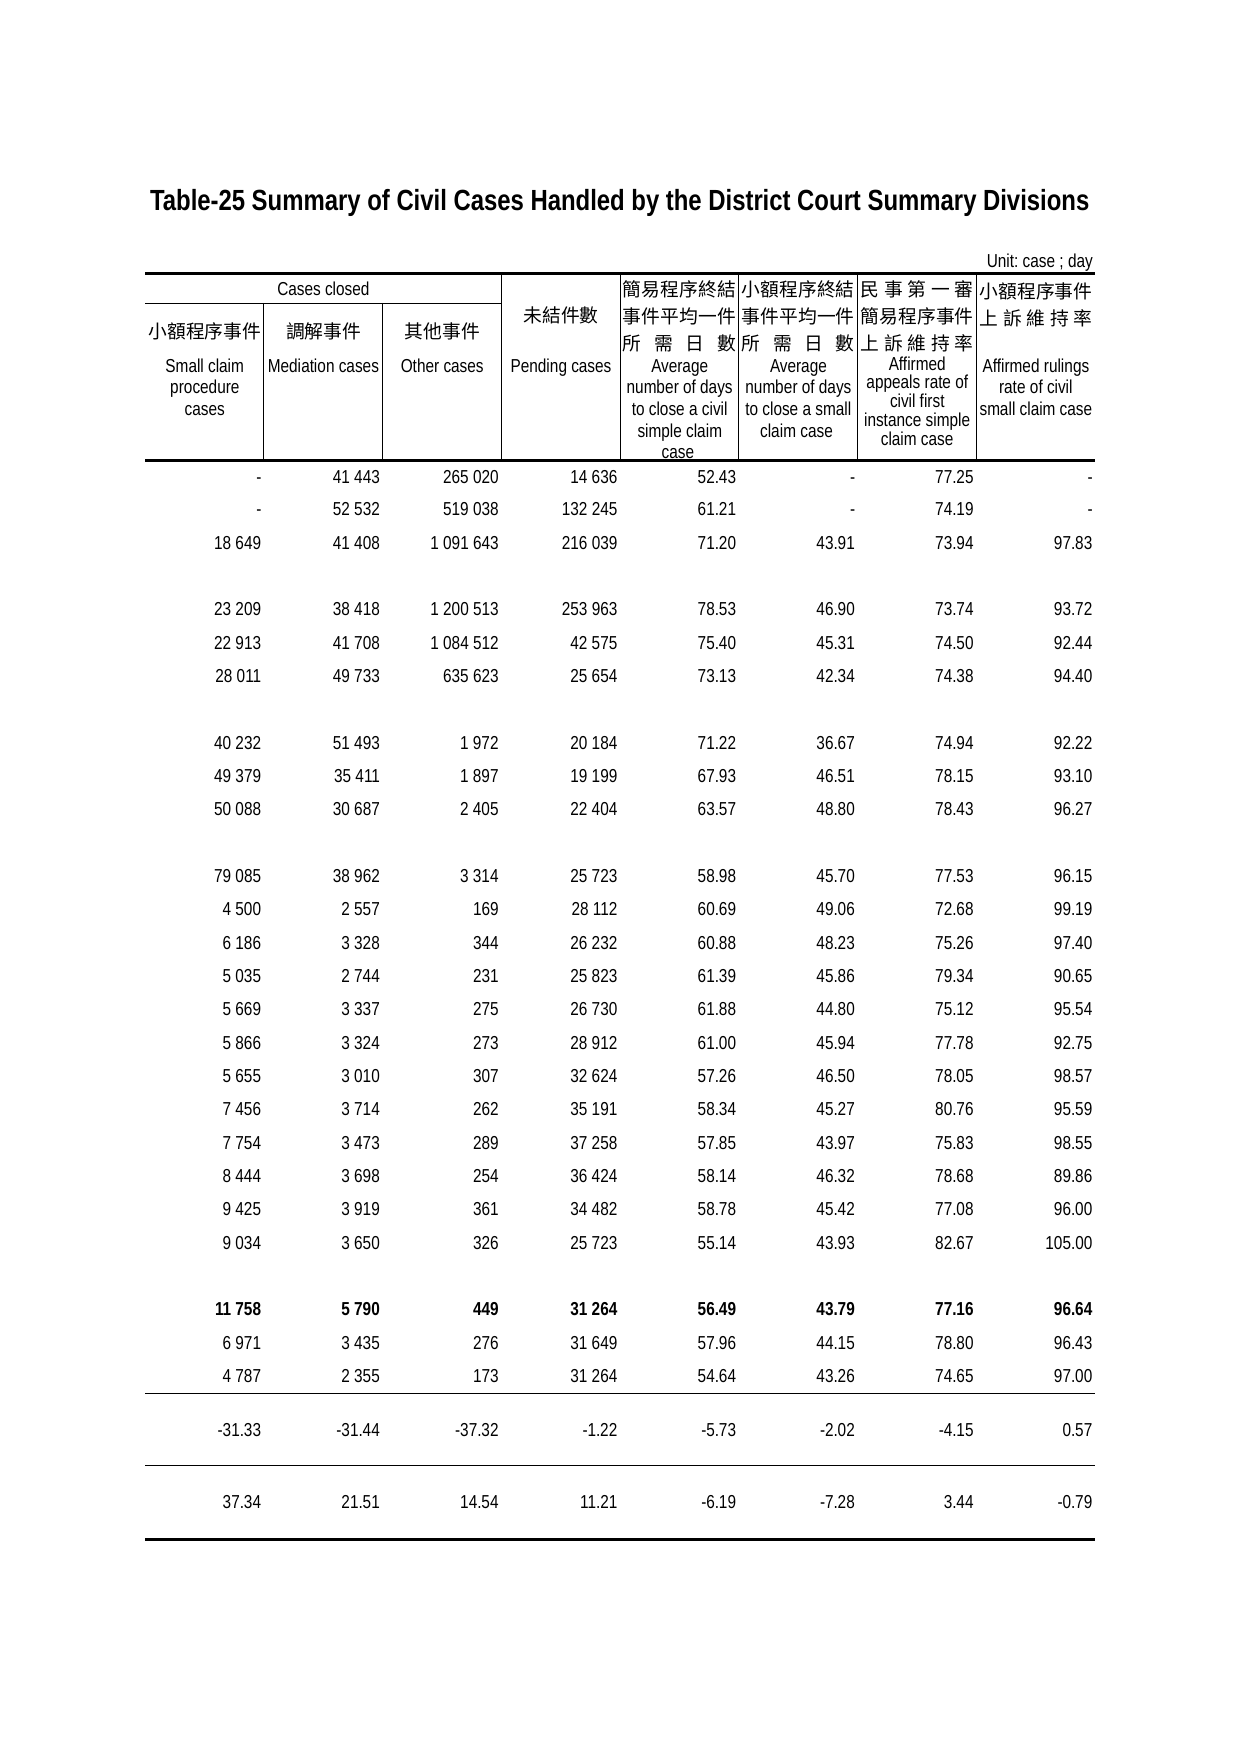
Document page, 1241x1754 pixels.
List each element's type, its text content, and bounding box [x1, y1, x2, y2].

table_cell - [976, 462, 1095, 492]
table_cell 42.34 [739, 659, 858, 692]
table_cell 2 744 [264, 959, 383, 992]
table_cell 78.68 [858, 1159, 976, 1192]
table_cell 96.15 [976, 859, 1095, 892]
table_cell Pending cases [502, 355, 620, 459]
table_cell 132 245 [501, 493, 620, 526]
table_cell 28 912 [501, 1026, 620, 1059]
table_cell 1 091 643 [383, 526, 501, 559]
table_cell 95.59 [976, 1093, 1095, 1126]
table_cell 79.34 [858, 959, 976, 992]
table_cell 5 669 [145, 993, 264, 1026]
table_cell 2 355 [264, 1359, 383, 1392]
table_cell 51 493 [264, 726, 383, 759]
table_cell 98.57 [976, 1059, 1095, 1092]
table_cell 58.34 [620, 1093, 739, 1126]
table_cell [739, 693, 858, 726]
table_cell - [145, 493, 264, 526]
table_cell [976, 693, 1095, 726]
table_cell 61.00 [620, 1026, 739, 1059]
table_cell 9 034 [145, 1226, 264, 1259]
table_cell 276 [383, 1326, 501, 1359]
table_cell 28 112 [501, 893, 620, 926]
table_cell [858, 1259, 976, 1292]
table_cell 26 730 [501, 993, 620, 1026]
table_cell 45.86 [739, 959, 858, 992]
table_cell 78.05 [858, 1059, 976, 1092]
table_cell 93.10 [976, 759, 1095, 792]
table_cell Affirmed rulings rate of civil small claim case [977, 355, 1095, 459]
table_cell 58.14 [620, 1159, 739, 1192]
table_cell 96.64 [976, 1293, 1095, 1326]
table_cell 6 971 [145, 1326, 264, 1359]
table_cell 20 184 [501, 726, 620, 759]
table_cell 48.80 [739, 793, 858, 826]
table_cell 63.57 [620, 793, 739, 826]
table_cell -6.19 [620, 1466, 739, 1538]
table_cell 75.40 [620, 626, 739, 659]
table_cell - [976, 493, 1095, 526]
table_cell 1 084 512 [383, 626, 501, 659]
table_cell 61.39 [620, 959, 739, 992]
table_cell 82.67 [858, 1226, 976, 1259]
table_cell 49 379 [145, 759, 264, 792]
table_cell 169 [383, 893, 501, 926]
table_cell 449 [383, 1293, 501, 1326]
table_cell 21.51 [264, 1466, 383, 1538]
table_cell 其他事件 [383, 304, 501, 355]
table_cell 46.51 [739, 759, 858, 792]
table_cell 307 [383, 1059, 501, 1092]
table_cell [383, 826, 501, 859]
table_cell 32 624 [501, 1059, 620, 1092]
table_cell 75.26 [858, 926, 976, 959]
table_cell [620, 1259, 739, 1292]
table_cell 0.57 [976, 1394, 1095, 1465]
table_cell 38 418 [264, 593, 383, 626]
table_cell -0.79 [976, 1466, 1095, 1538]
table_cell 173 [383, 1359, 501, 1392]
table_cell 3 314 [383, 859, 501, 892]
table_cell 11.21 [501, 1466, 620, 1538]
table_cell 41 708 [264, 626, 383, 659]
table_cell 635 623 [383, 659, 501, 692]
table_cell 74.65 [858, 1359, 976, 1392]
table_cell [145, 559, 264, 592]
table_cell 67.93 [620, 759, 739, 792]
table_cell - [739, 493, 858, 526]
table_cell 44.80 [739, 993, 858, 1026]
table_cell 8 444 [145, 1159, 264, 1192]
table_cell 5 790 [264, 1293, 383, 1326]
table_cell 49.06 [739, 893, 858, 926]
table_cell 77.25 [858, 462, 976, 492]
table_cell [264, 559, 383, 592]
table_cell 22 404 [501, 793, 620, 826]
table_cell [858, 559, 976, 592]
table_cell 96.27 [976, 793, 1095, 826]
table_cell 43.91 [739, 526, 858, 559]
table_cell 92.75 [976, 1026, 1095, 1059]
table_cell 90.65 [976, 959, 1095, 992]
table_cell 75.12 [858, 993, 976, 1026]
table_cell 74.38 [858, 659, 976, 692]
table_cell [383, 1259, 501, 1292]
table_cell 41 408 [264, 526, 383, 559]
table_cell 25 823 [501, 959, 620, 992]
table_cell [264, 1259, 383, 1292]
table_cell 97.00 [976, 1359, 1095, 1392]
table_cell 344 [383, 926, 501, 959]
table_cell 265 020 [383, 462, 501, 492]
table_cell 97.83 [976, 526, 1095, 559]
table_cell 61.88 [620, 993, 739, 1026]
table_cell 31 264 [501, 1359, 620, 1392]
table_cell 2 405 [383, 793, 501, 826]
table_cell 45.94 [739, 1026, 858, 1059]
table_cell 11 758 [145, 1293, 264, 1326]
table_header Cases closed [145, 275, 501, 303]
table_cell [145, 1259, 264, 1292]
table_cell 3 919 [264, 1193, 383, 1226]
table_cell 97.40 [976, 926, 1095, 959]
table_cell 253 963 [501, 593, 620, 626]
table_cell 273 [383, 1026, 501, 1059]
table_cell Other cases [383, 355, 501, 459]
table_cell 45.70 [739, 859, 858, 892]
table_header 未結件數 [502, 275, 620, 355]
table_cell 3.44 [858, 1466, 976, 1538]
table_cell 5 655 [145, 1059, 264, 1092]
table_cell 31 649 [501, 1326, 620, 1359]
table_cell 4 500 [145, 893, 264, 926]
table_cell 95.54 [976, 993, 1095, 1026]
table_cell [620, 693, 739, 726]
table_cell 46.90 [739, 593, 858, 626]
table_cell [145, 826, 264, 859]
table_cell [620, 559, 739, 592]
table_cell 22 913 [145, 626, 264, 659]
table_cell 48.23 [739, 926, 858, 959]
table_cell 52 532 [264, 493, 383, 526]
table_cell 96.43 [976, 1326, 1095, 1359]
table_cell 25 723 [501, 859, 620, 892]
table_cell 3 328 [264, 926, 383, 959]
table_cell 98.55 [976, 1126, 1095, 1159]
table_cell -2.02 [739, 1394, 858, 1465]
table_cell -5.73 [620, 1394, 739, 1465]
table_cell 73.13 [620, 659, 739, 692]
table_cell [858, 693, 976, 726]
table_cell 46.50 [739, 1059, 858, 1092]
table_cell 3 473 [264, 1126, 383, 1159]
table_cell 231 [383, 959, 501, 992]
table_cell 1 200 513 [383, 593, 501, 626]
table_cell [264, 826, 383, 859]
table_cell -1.22 [501, 1394, 620, 1465]
table_cell 73.74 [858, 593, 976, 626]
table_cell 25 723 [501, 1226, 620, 1259]
table_cell 23 209 [145, 593, 264, 626]
table_cell 45.31 [739, 626, 858, 659]
table_cell [976, 826, 1095, 859]
table_cell [501, 1259, 620, 1292]
table_header 小額程序事件上訴維持率 [977, 275, 1095, 355]
table_cell 35 411 [264, 759, 383, 792]
table_cell 57.96 [620, 1326, 739, 1359]
table_cell 3 324 [264, 1026, 383, 1059]
table_cell 36.67 [739, 726, 858, 759]
table_cell 5 866 [145, 1026, 264, 1059]
table_cell 361 [383, 1193, 501, 1226]
table_cell 3 010 [264, 1059, 383, 1092]
table_cell 26 232 [501, 926, 620, 959]
table_cell [383, 693, 501, 726]
table_cell 37 258 [501, 1126, 620, 1159]
table_cell 75.83 [858, 1126, 976, 1159]
table_cell 44.15 [739, 1326, 858, 1359]
table_cell 80.76 [858, 1093, 976, 1126]
table_cell 99.19 [976, 893, 1095, 926]
table_cell 3 650 [264, 1226, 383, 1259]
table_cell 262 [383, 1093, 501, 1126]
table_cell 60.88 [620, 926, 739, 959]
table_cell [264, 693, 383, 726]
table_cell 96.00 [976, 1193, 1095, 1226]
table_cell 7 754 [145, 1126, 264, 1159]
table_cell 71.22 [620, 726, 739, 759]
table_cell 37.34 [145, 1466, 264, 1538]
table_cell 28 011 [145, 659, 264, 692]
table_cell Mediation cases [264, 355, 382, 459]
table_cell [383, 559, 501, 592]
table_cell 25 654 [501, 659, 620, 692]
table_cell [620, 826, 739, 859]
table_cell 254 [383, 1159, 501, 1192]
table_cell -7.28 [739, 1466, 858, 1538]
table_cell 71.20 [620, 526, 739, 559]
table_cell 74.94 [858, 726, 976, 759]
table_cell 57.26 [620, 1059, 739, 1092]
table_cell [501, 826, 620, 859]
table_cell -37.32 [383, 1394, 501, 1465]
table_cell 1 897 [383, 759, 501, 792]
table_cell 7 456 [145, 1093, 264, 1126]
table_cell Average number of days to close a small claim case [739, 355, 857, 459]
table_cell 60.69 [620, 893, 739, 926]
table_cell 56.49 [620, 1293, 739, 1326]
table_cell [501, 693, 620, 726]
table_cell Small claim procedure cases [145, 355, 263, 459]
table_cell 58.78 [620, 1193, 739, 1226]
table_cell 18 649 [145, 526, 264, 559]
table_cell 74.50 [858, 626, 976, 659]
table_cell 50 088 [145, 793, 264, 826]
table_cell - [739, 462, 858, 492]
table_cell 6 186 [145, 926, 264, 959]
table_cell 57.85 [620, 1126, 739, 1159]
table_cell 73.94 [858, 526, 976, 559]
table_header 簡易程序終結事件平均一件所需日數 [621, 275, 738, 355]
table_cell 79 085 [145, 859, 264, 892]
table_cell 3 337 [264, 993, 383, 1026]
table_cell 41 443 [264, 462, 383, 492]
table_cell 43.26 [739, 1359, 858, 1392]
table_cell 3 435 [264, 1326, 383, 1359]
table_cell 275 [383, 993, 501, 1026]
table_cell 519 038 [383, 493, 501, 526]
table_cell 78.15 [858, 759, 976, 792]
table_cell 54.64 [620, 1359, 739, 1392]
table_cell 94.40 [976, 659, 1095, 692]
table_cell 92.22 [976, 726, 1095, 759]
table_cell 40 232 [145, 726, 264, 759]
table_cell [145, 693, 264, 726]
table_cell 58.98 [620, 859, 739, 892]
table_cell 3 714 [264, 1093, 383, 1126]
table_cell Affirmed appeals rate of civil first instance simple claim case [858, 355, 976, 459]
table_cell 52.43 [620, 462, 739, 492]
table_cell 31 264 [501, 1293, 620, 1326]
table_cell 14.54 [383, 1466, 501, 1538]
table_cell - [145, 462, 264, 492]
table_cell 43.79 [739, 1293, 858, 1326]
table_cell 38 962 [264, 859, 383, 892]
table_cell 289 [383, 1126, 501, 1159]
table_cell 89.86 [976, 1159, 1095, 1192]
table_cell 調解事件 [264, 304, 382, 355]
table_cell 34 482 [501, 1193, 620, 1226]
table_cell -31.44 [264, 1394, 383, 1465]
table_cell [501, 559, 620, 592]
table_cell 43.93 [739, 1226, 858, 1259]
table_cell -31.33 [145, 1394, 264, 1465]
table_cell 55.14 [620, 1226, 739, 1259]
table_cell 14 636 [501, 462, 620, 492]
table_cell 36 424 [501, 1159, 620, 1192]
table_header 小額程序終結事件平均一件所需日數 [739, 275, 857, 355]
table_cell 78.53 [620, 593, 739, 626]
table_cell 77.16 [858, 1293, 976, 1326]
table_cell [739, 559, 858, 592]
table_cell Average number of days to close a civil simple claim case [621, 355, 738, 459]
table_cell 43.97 [739, 1126, 858, 1159]
table_cell 42 575 [501, 626, 620, 659]
table_cell 49 733 [264, 659, 383, 692]
table_cell [739, 1259, 858, 1292]
table_cell 9 425 [145, 1193, 264, 1226]
table_cell 216 039 [501, 526, 620, 559]
table_cell 19 199 [501, 759, 620, 792]
table_cell 93.72 [976, 593, 1095, 626]
table_cell 3 698 [264, 1159, 383, 1192]
table_cell [976, 1259, 1095, 1292]
table_cell 92.44 [976, 626, 1095, 659]
table_cell [739, 826, 858, 859]
text Unit: case ; day [148, 250, 1092, 272]
table_cell 74.19 [858, 493, 976, 526]
table_cell 45.27 [739, 1093, 858, 1126]
text Table-25 Summary of Civil Cases Handled by the District Court Summary Divisions [148, 183, 1092, 217]
table_cell 72.68 [858, 893, 976, 926]
table_cell 2 557 [264, 893, 383, 926]
table_cell 105.00 [976, 1226, 1095, 1259]
table_cell 78.80 [858, 1326, 976, 1359]
table_cell 1 972 [383, 726, 501, 759]
table_header 民事第一審 簡易程序事件上訴維持率 [858, 275, 976, 355]
table_cell 46.32 [739, 1159, 858, 1192]
table_cell 小額程序事件 [145, 304, 263, 355]
table_cell [976, 559, 1095, 592]
table_cell 5 035 [145, 959, 264, 992]
table_cell 326 [383, 1226, 501, 1259]
table_cell 78.43 [858, 793, 976, 826]
table_cell 30 687 [264, 793, 383, 826]
table_cell 77.53 [858, 859, 976, 892]
table_cell 4 787 [145, 1359, 264, 1392]
table_cell -4.15 [858, 1394, 976, 1465]
table_cell 45.42 [739, 1193, 858, 1226]
table_cell 77.78 [858, 1026, 976, 1059]
table_cell 61.21 [620, 493, 739, 526]
table_cell 35 191 [501, 1093, 620, 1126]
table_cell [858, 826, 976, 859]
table_cell 77.08 [858, 1193, 976, 1226]
